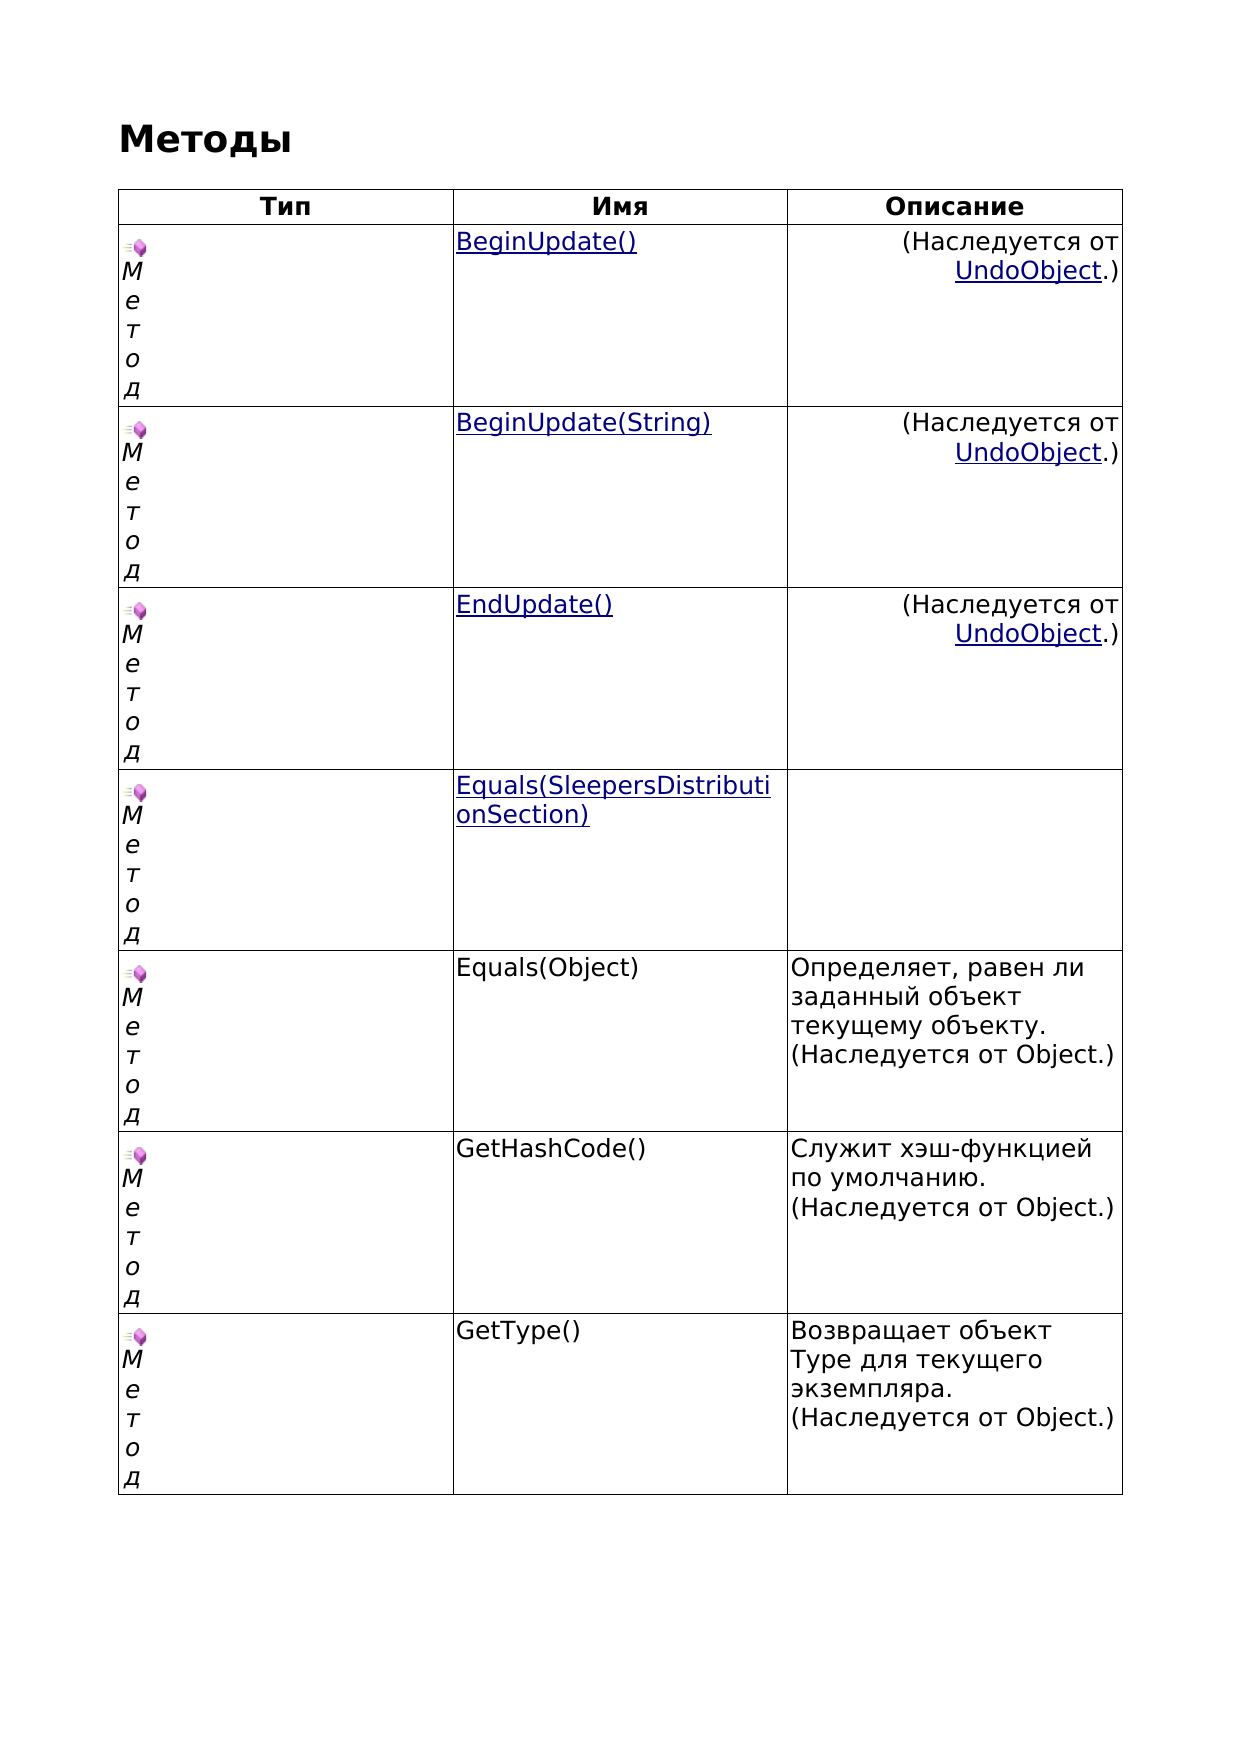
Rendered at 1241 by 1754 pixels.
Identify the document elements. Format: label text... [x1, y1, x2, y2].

table_cell Возвращает объект Type для текущего экземпляра. (Наследуется от Object.) [788, 1314, 1122, 1494]
picture [121, 965, 147, 983]
table_cell GetType() [454, 1314, 787, 1494]
picture [121, 1328, 147, 1346]
table_header Описание [788, 190, 1122, 224]
table_cell BeginUpdate(String) [454, 407, 787, 587]
table_cell GetHashCode() [454, 1132, 787, 1313]
table_cell Служит хэш-функцией по умолчанию. (Наследуется от Object.) [788, 1132, 1122, 1313]
picture [121, 602, 147, 620]
table_cell [119, 1314, 453, 1494]
table_cell Определяет, равен ли заданный объект текущему объекту. (Наследуется от Object.) [788, 951, 1122, 1131]
table_cell Equals(Object) [454, 951, 787, 1131]
table_header Имя [454, 190, 787, 224]
table_cell (Наследуется от UndoObject.) [788, 407, 1122, 587]
table_cell [788, 770, 1122, 950]
table_cell [119, 407, 453, 587]
table_cell (Наследуется от UndoObject.) [788, 588, 1122, 768]
picture [121, 239, 147, 257]
picture [121, 421, 147, 439]
table_header Тип [119, 190, 453, 224]
table_cell [119, 770, 453, 950]
table_cell BeginUpdate() [454, 225, 787, 406]
subtitle Методы [118, 118, 1122, 162]
table_cell (Наследуется от UndoObject.) [788, 225, 1122, 406]
table_cell EndUpdate() [454, 588, 787, 768]
picture [121, 784, 147, 802]
table_cell [119, 951, 453, 1131]
table_cell [119, 1132, 453, 1313]
table_cell [119, 225, 453, 406]
table_cell Equals(SleepersDistributionSection) [454, 770, 787, 950]
picture [121, 1147, 147, 1165]
table_cell [119, 588, 453, 768]
